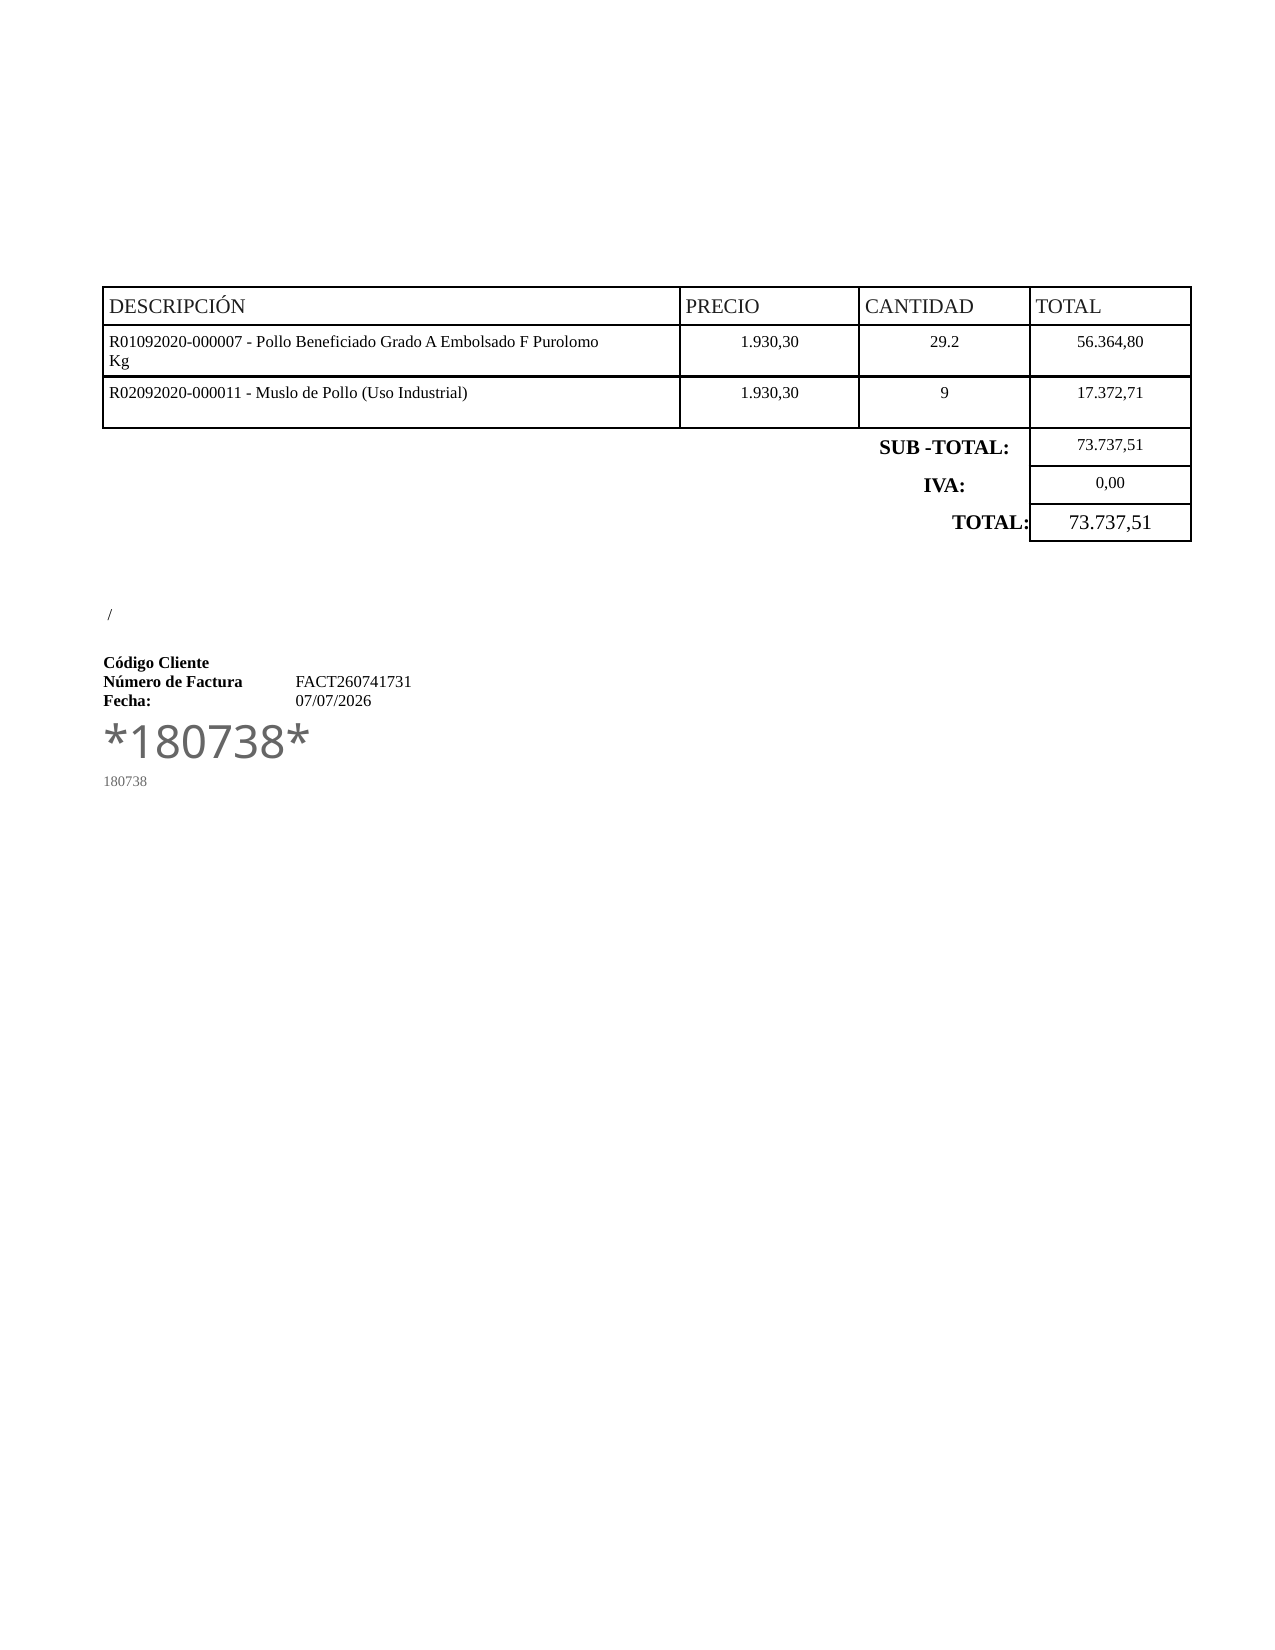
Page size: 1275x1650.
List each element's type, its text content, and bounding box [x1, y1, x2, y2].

table_header [103, 542, 858, 566]
table_cell / [103, 605, 858, 624]
table_cell 73.737,51 [1031, 429, 1190, 465]
table_cell R02092020-000011 - Muslo de Pollo (Uso Industrial) [104, 378, 679, 427]
table_cell 1.930,30 [681, 326, 858, 375]
table_header TOTAL [1031, 288, 1190, 323]
table_cell [103, 429, 859, 540]
table_cell 9 [860, 378, 1029, 427]
table_cell [103, 566, 858, 585]
table_cell Número de Factura [103, 672, 295, 691]
table_header Código Cliente [103, 653, 295, 672]
table_header [295, 653, 517, 672]
table_header DESCRIPCIÓN [104, 288, 679, 323]
table_cell IVA: [859, 465, 1029, 502]
table_cell 0,00 [1031, 467, 1190, 502]
text *180738* [103, 710, 1137, 772]
table_cell 56.364,80 [1031, 326, 1190, 375]
table_cell 29.2 [860, 326, 1029, 375]
table_header PRECIO [681, 288, 858, 323]
table_header CANTIDAD [860, 288, 1029, 323]
table_cell FACT260741731 [295, 672, 517, 691]
table_cell 07/07/2026 [295, 691, 517, 710]
text 180738 [103, 772, 1137, 789]
table_cell TOTAL: [859, 503, 1029, 540]
table_cell [103, 585, 858, 604]
table_cell R01092020-000007 - Pollo Beneficiado Grado A Embolsado F Purolomo Kg [104, 326, 679, 375]
table_cell Fecha: [103, 691, 295, 710]
table_cell SUB -TOTAL: [859, 429, 1029, 465]
table_cell 73.737,51 [1031, 505, 1190, 540]
table_cell 17.372,71 [1031, 378, 1190, 427]
table_cell 1.930,30 [681, 378, 858, 427]
